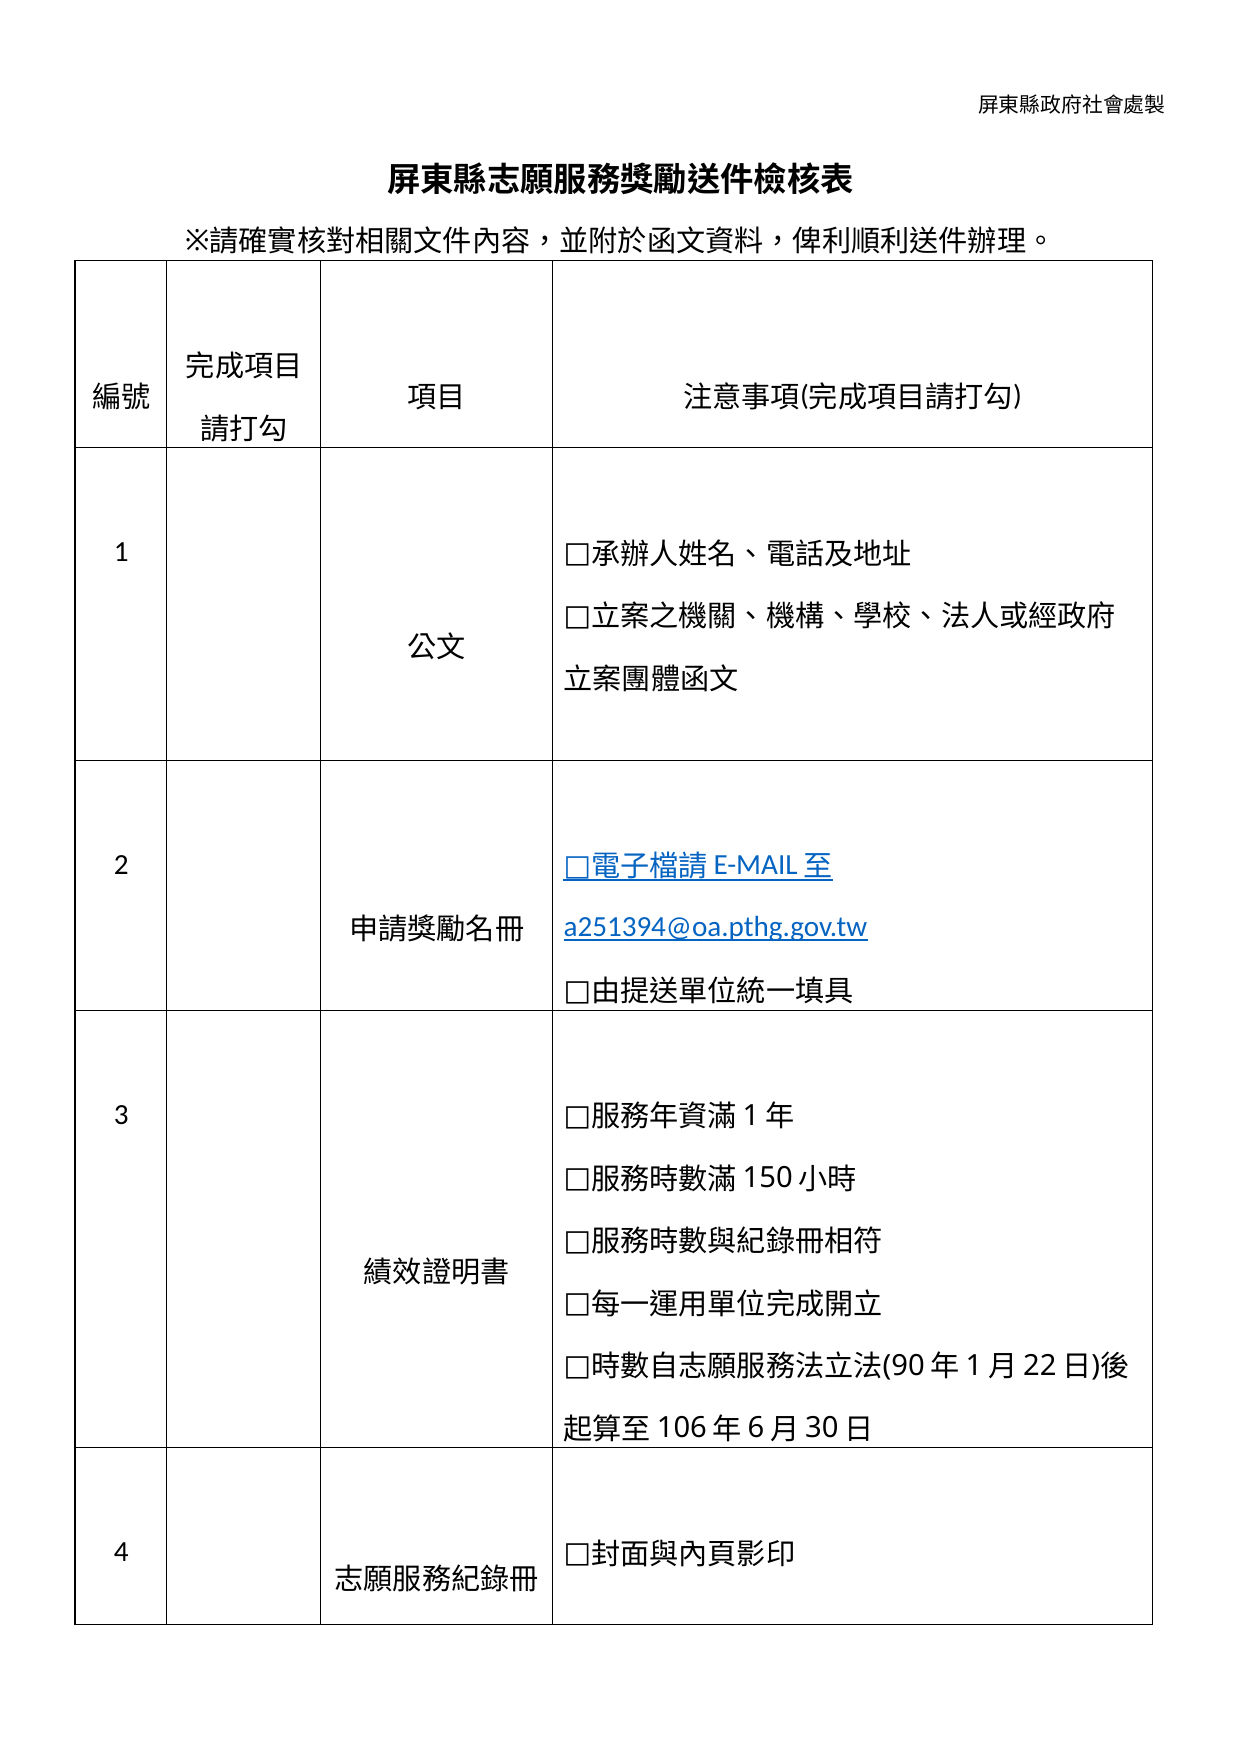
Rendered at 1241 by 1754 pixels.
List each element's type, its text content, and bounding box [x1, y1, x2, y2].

table_cell [167, 1448, 320, 1623]
table_cell [167, 1011, 320, 1447]
table_cell 志願服務紀錄冊 [321, 1448, 552, 1623]
table_cell 申請獎勵名冊 [321, 761, 552, 1010]
text ※請確實核對相關文件內容，並附於函文資料，俾利順利送件辦理。 [75, 197, 1165, 260]
table_header 完成項目請打勾 [167, 261, 320, 447]
table_cell [167, 761, 320, 1010]
table_header 編號 [76, 261, 166, 447]
table_cell 公文 [321, 448, 552, 760]
table_cell 2 [76, 761, 166, 1010]
table_cell 4 [76, 1448, 166, 1623]
table_header 項目 [321, 261, 552, 447]
text 屏東縣志願服務獎勵送件檢核表 [75, 135, 1165, 197]
table_cell [167, 448, 320, 760]
table_header 注意事項(完成項目請打勾) [553, 261, 1152, 447]
table_cell □電子檔請E-MAIL至a251394@oa.pthg.gov.tw □由提送單位統一填具 [553, 761, 1152, 1010]
table_cell □服務年資滿1年 □服務時數滿150小時 □服務時數與紀錄冊相符 □每一運用單位完成開立 □時數自志願服務法立法(90年1月22日)後起算至106年6月30日 [553, 1011, 1152, 1447]
table_cell □承辦人姓名、電話及地址 □立案之機關、機構、學校、法人或經政府立案團體函文 [553, 448, 1152, 760]
table_cell 3 [76, 1011, 166, 1447]
table_cell □封面與內頁影印 [553, 1448, 1152, 1623]
table_cell 1 [76, 448, 166, 760]
table_cell 績效證明書 [321, 1011, 552, 1447]
